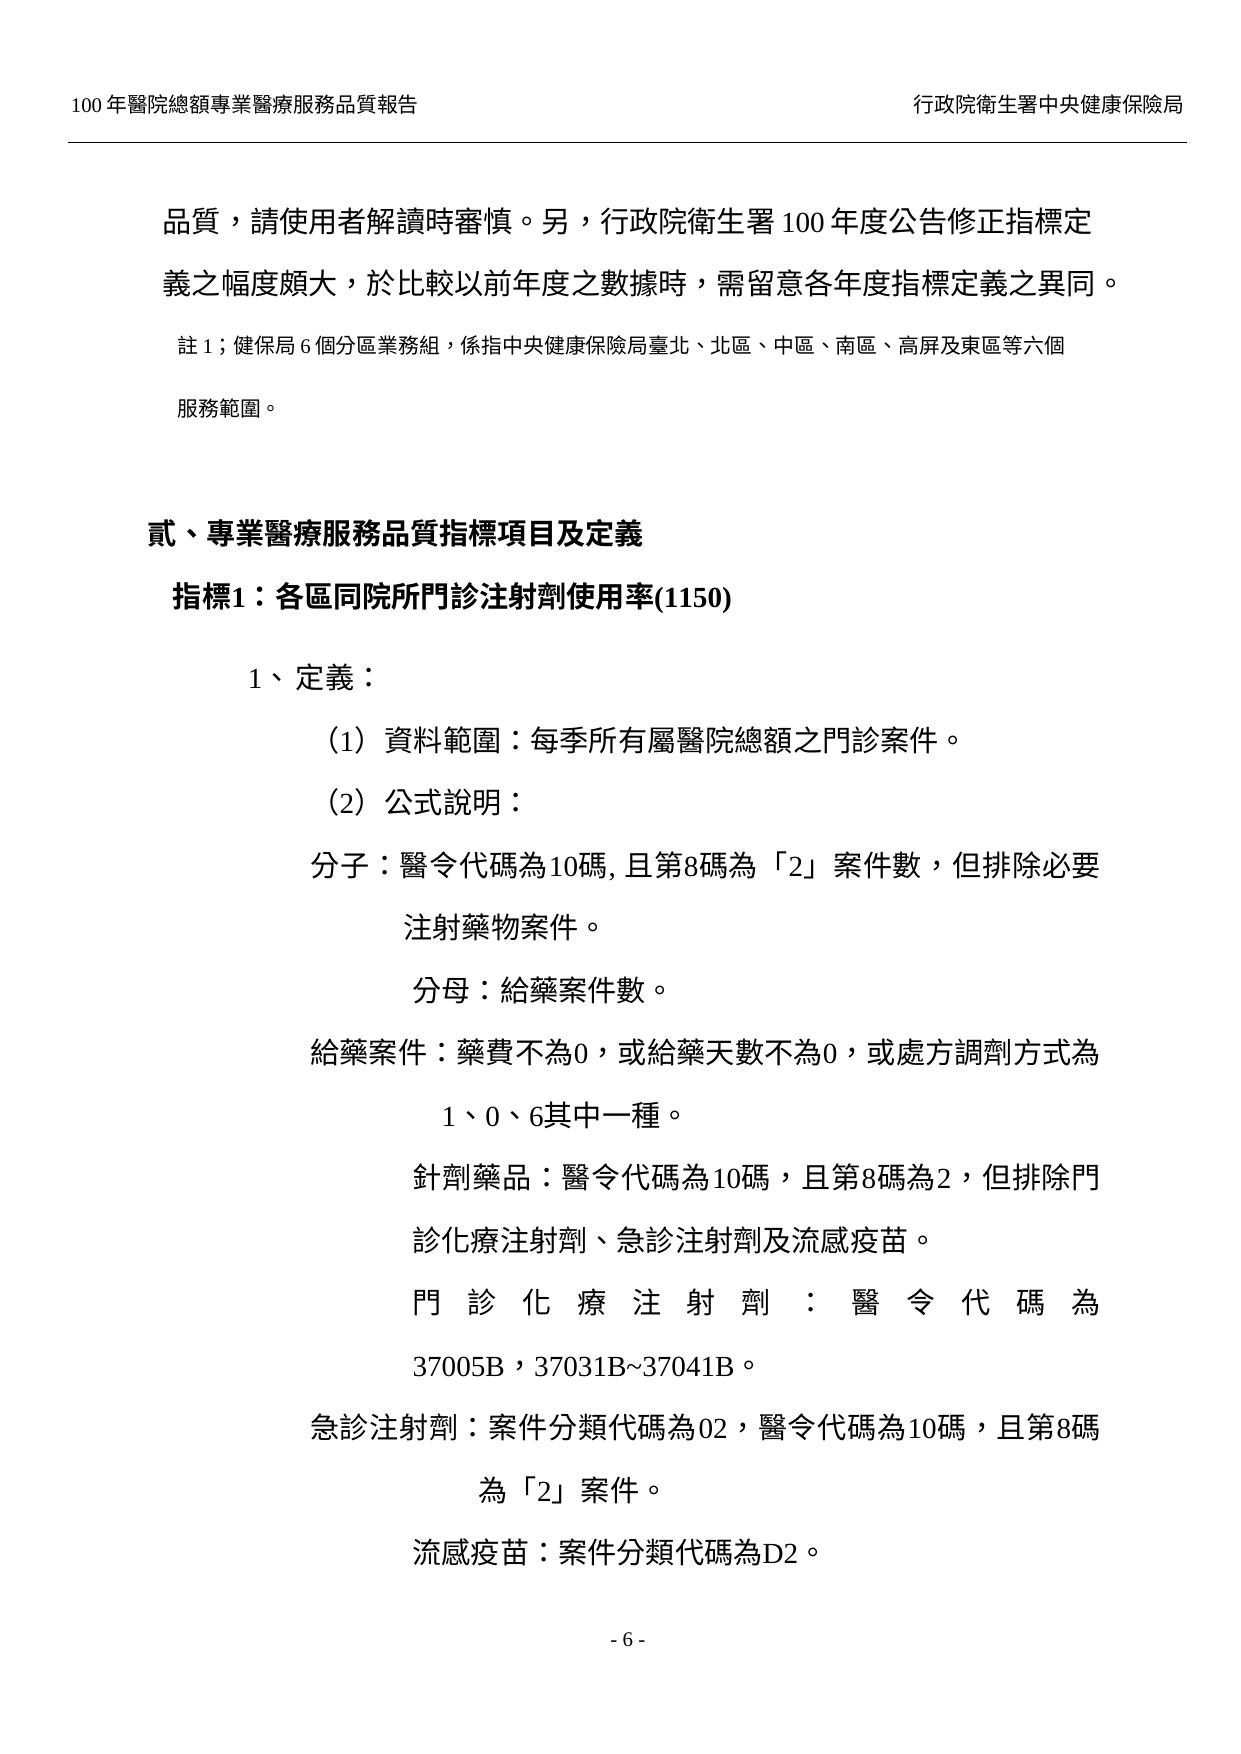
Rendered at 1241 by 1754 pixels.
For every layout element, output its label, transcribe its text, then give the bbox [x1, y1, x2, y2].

text 針劑藥品：醫令代碼為10碼，且第8碼為2，但排除門診化療注射劑、急診注射劑及流感疫苗。 [412, 1134, 1101, 1259]
list 資料範圍：每季所有屬醫院總額之門診案件。 [310, 697, 1101, 759]
text 急診注射劑：案件分類代碼為02，醫令代碼為10碼，且第8碼為「2」案件。 [310, 1384, 1101, 1509]
list 定義： [248, 634, 1101, 697]
list 公式說明： [310, 759, 1101, 822]
text 本報告指標係以健保醫療費用申報資料作計算。考量健保申報資料欄位有限，無法反應完整醫療過程與結果，因此，指標數字的表現可能為多重原因造成，醫療適當性仍需就病人情形由醫療專業認定，不應直接認定反應品質，請使用者解讀時審慎。另，行政院衛生署100年度公告修正指標定義之幅度頗大，於比較以前年度之數據時，需留意各年度指標定義之異同。 [162, 178, 1101, 303]
text 分母：給藥案件數。 [412, 947, 1101, 1009]
subtitle 貳、專業醫療服務品質指標項目及定義 [148, 490, 1082, 553]
text 指標1：各區同院所門診注射劑使用率(1150) [173, 553, 1107, 615]
text 流感疫苗：案件分類代碼為D2。 [412, 1509, 1101, 1572]
text 註1；健保局6個分區業務組，係指中央健康保險局臺北、北區、中區、南區、高屏及東區等六個服務範圍。 [177, 303, 1078, 428]
text 門診化療注射劑：醫令代碼為37005B，37031B~37041B。 [412, 1259, 1101, 1384]
text 分子：醫令代碼為10碼, 且第8碼為「2」案件數，但排除必要注射藥物案件。 [310, 822, 1101, 947]
text 給藥案件：藥費不為0，或給藥天數不為0，或處方調劑方式為1、0、6其中一種。 [310, 1009, 1101, 1134]
